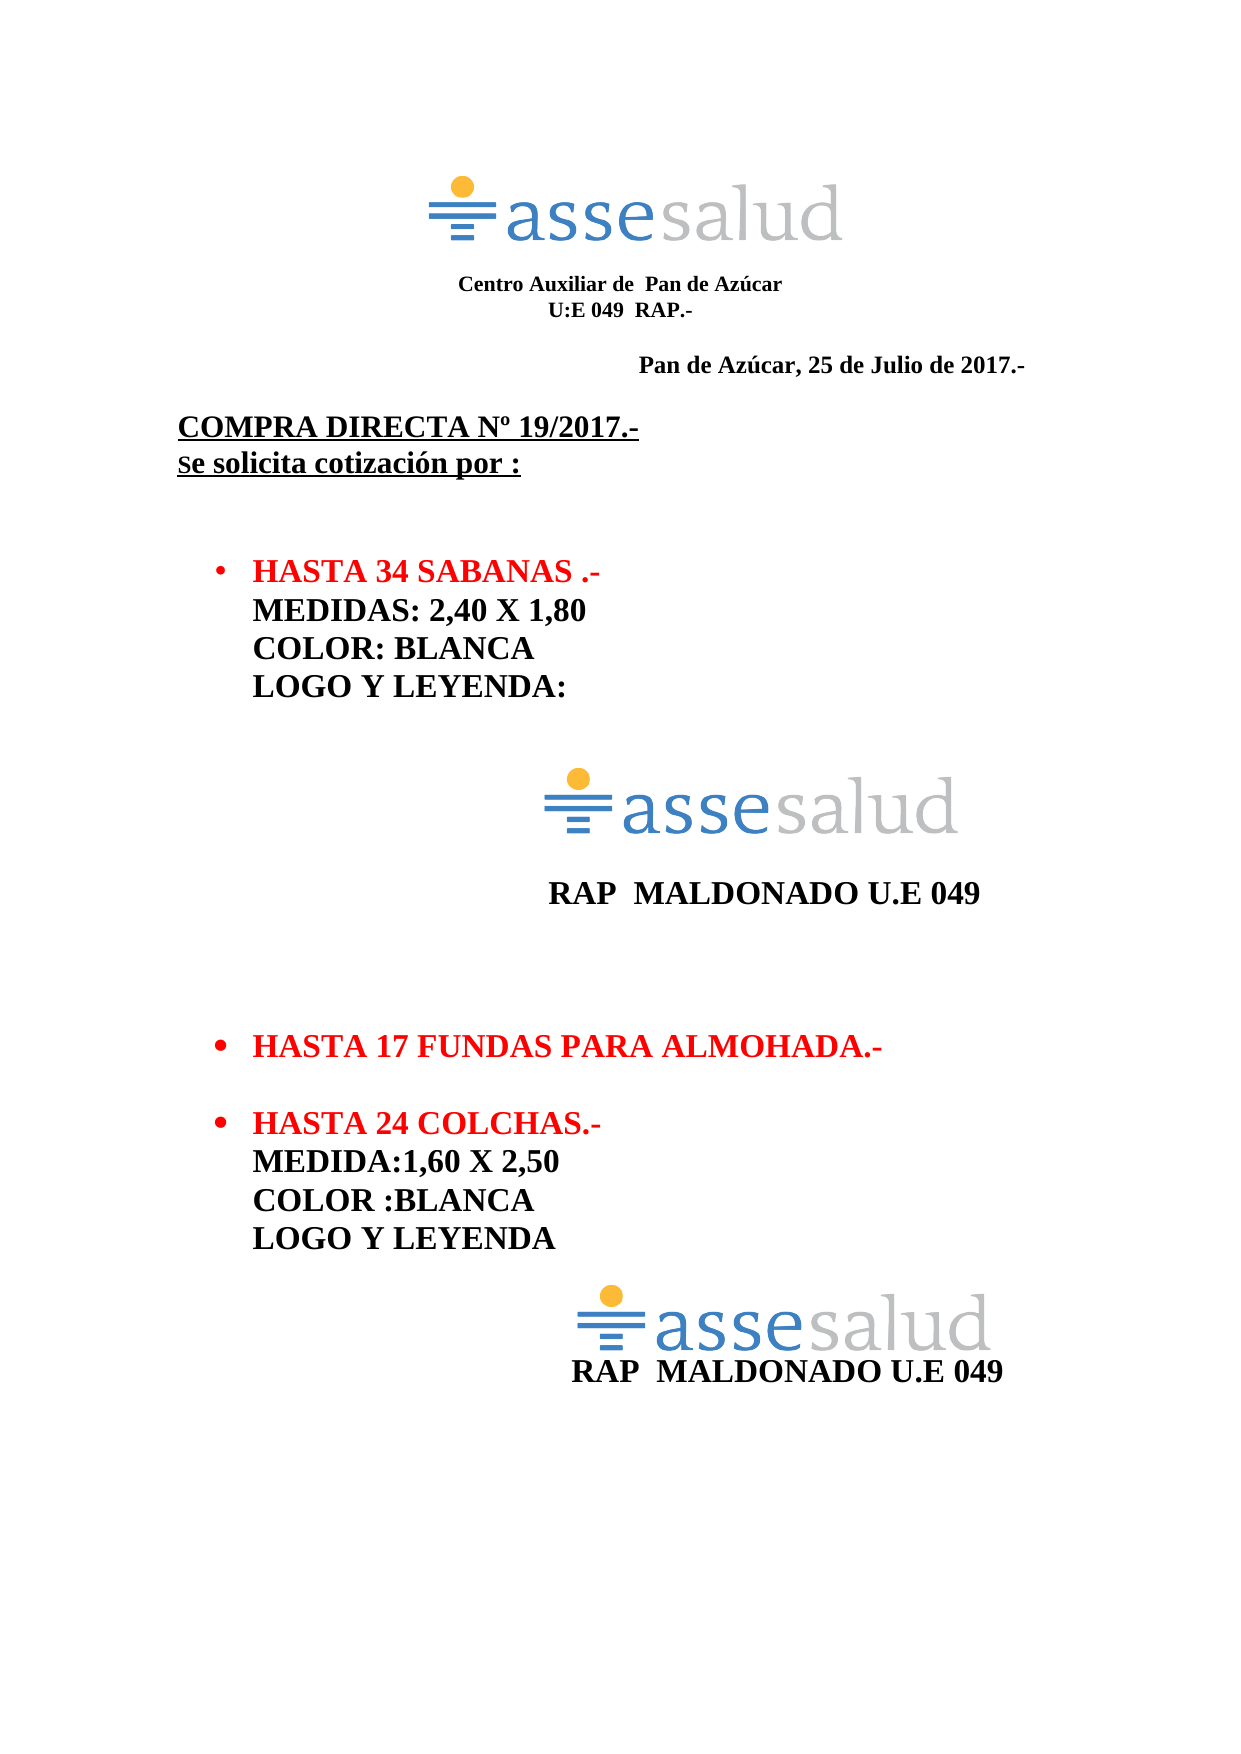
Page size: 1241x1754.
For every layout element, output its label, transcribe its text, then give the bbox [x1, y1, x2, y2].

list MEDIDA:1,60 X 2,50 [215, 1141, 1063, 1180]
list LOGO Y LEYENDA [215, 1218, 1063, 1256]
text Se solicita cotización por : [177, 444, 1063, 480]
text RAP MALDONADO U.E 049 [177, 1256, 1063, 1390]
list COLOR :BLANCA [215, 1180, 1063, 1218]
picture [577, 1285, 991, 1351]
list HASTA 34 SABANAS .- [215, 552, 1063, 590]
text U:E 049 RAP.- [177, 297, 1063, 322]
text RAP MALDONADO U.E 049 [215, 873, 1063, 911]
text Centro Auxiliar de Pan de Azúcar [177, 271, 1063, 297]
list HASTA 24 COLCHAS.- [215, 1103, 1063, 1141]
list HASTA 17 FUNDAS PARA ALMOHADA.- [215, 1026, 1063, 1065]
picture [544, 768, 958, 834]
list LOGO Y LEYENDA: [215, 667, 1063, 705]
list COLOR: BLANCA [215, 628, 1063, 667]
text Pan de Azúcar, 25 de Julio de 2017.- [177, 351, 1063, 379]
picture [428, 176, 843, 241]
text COMPRA DIRECTA Nº 19/2017.- [177, 408, 1063, 444]
list MEDIDAS: 2,40 X 1,80 [215, 590, 1063, 628]
